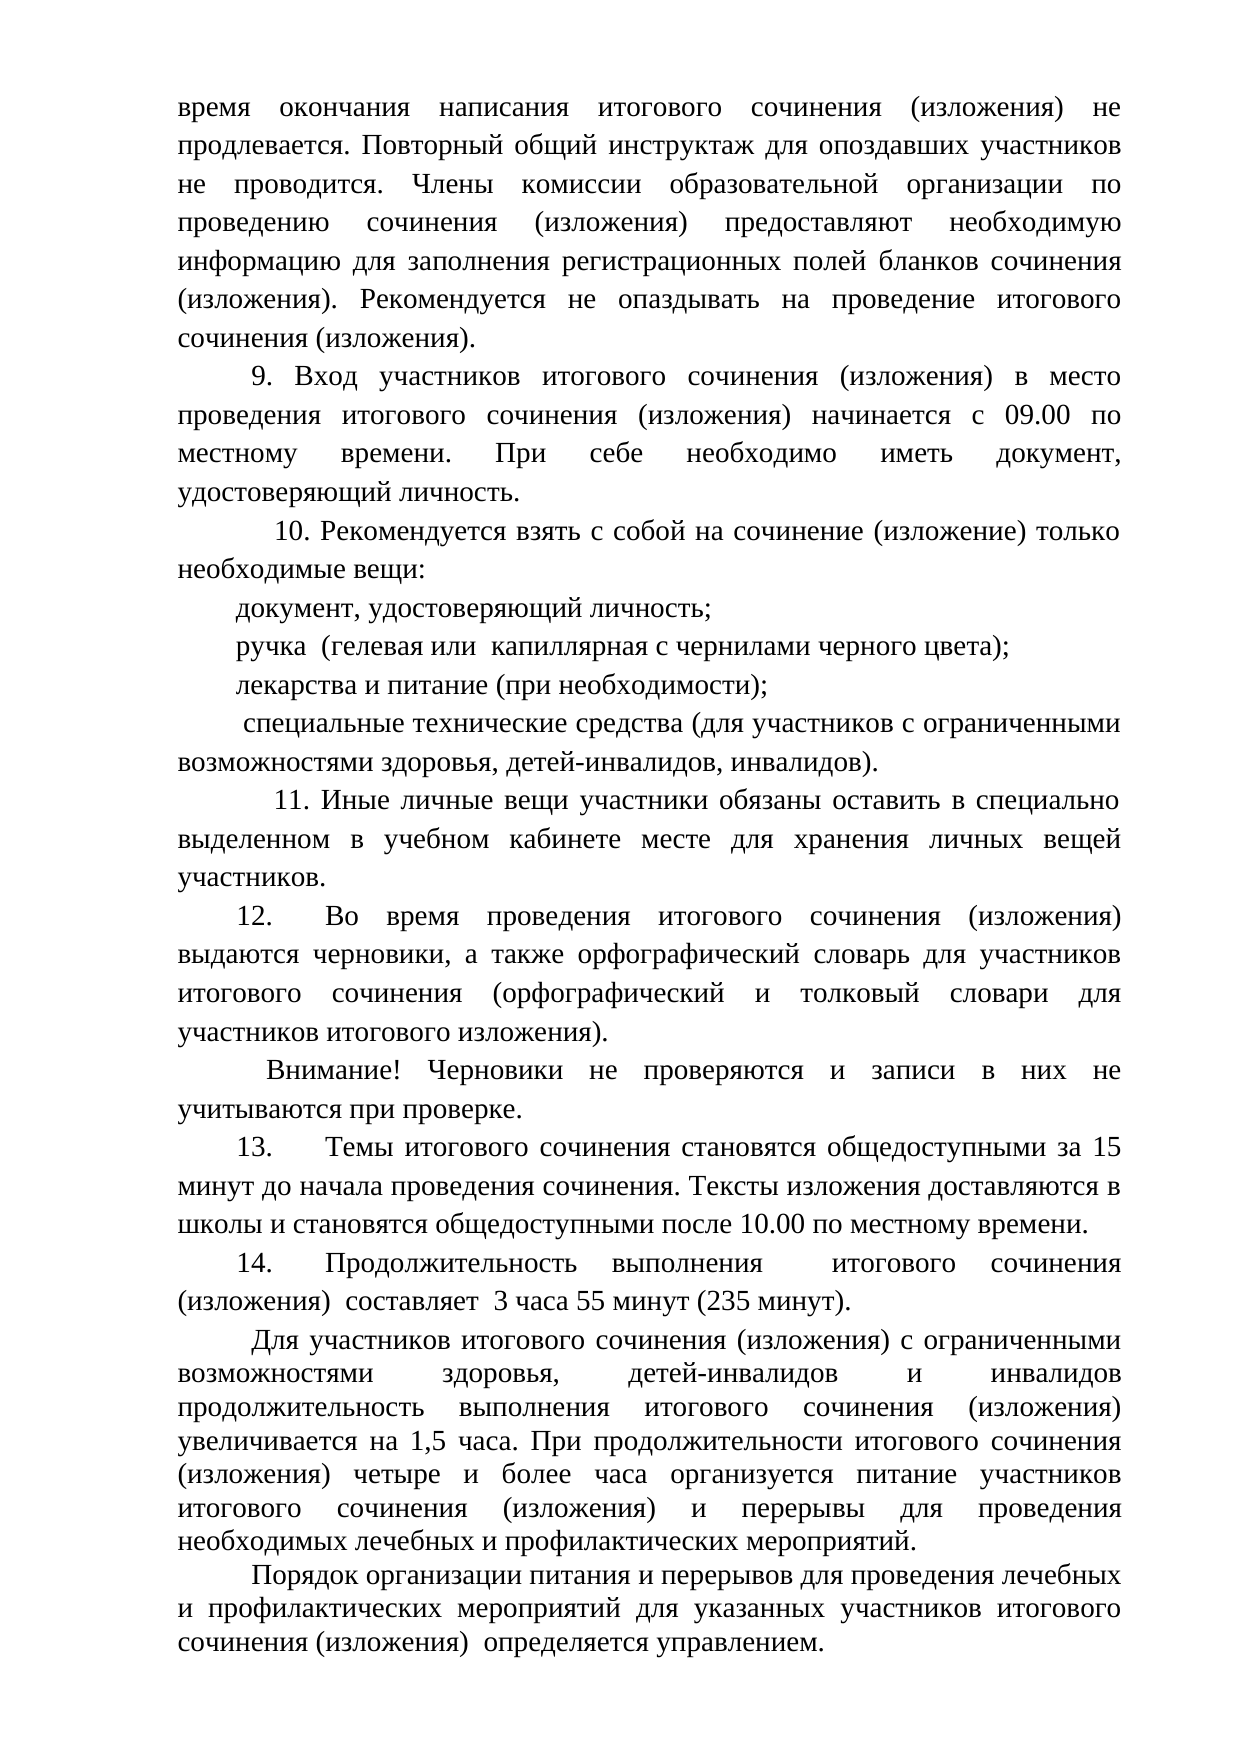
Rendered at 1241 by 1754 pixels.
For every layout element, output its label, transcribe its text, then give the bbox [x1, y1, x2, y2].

text 9. Вход участников итогового сочинения (изложения) в место проведения итогового сочинения (изложения) начинается с 09.00 по местному времени. При себе необходимо иметь документ, удостоверяющий личность. [177, 358, 1122, 508]
list Темы итогового сочинения становятся общедоступными за 15 минут до начала проведения сочинения. Тексты изложения доставляются в школы и становятся общедоступными после 10.00 по местному времени. [177, 1129, 1122, 1240]
text время окончания написания итогового сочинения (изложения) не продлевается. Повторный общий инструктаж для опоздавших участников не проводится. Члены комиссии образовательной организации по проведению сочинения (изложения) предоставляют необходимую информацию для заполнения регистрационных полей бланков сочинения (изложения). Рекомендуется не опаздывать на проведение итогового сочинения (изложения). [177, 89, 1122, 353]
text Внимание! Черновики не проверяются и записи в них не учитываются при проверке. [177, 1052, 1122, 1124]
text 10. Рекомендуется взять с собой на сочинение (изложение) только необходимые вещи: [177, 513, 1122, 585]
text специальные технические средства (для участников с ограниченными возможностями здоровья, детей-инвалидов, инвалидов). [177, 705, 1122, 777]
text 11. Иные личные вещи участники обязаны оставить в специально выделенном в учебном кабинете месте для хранения личных вещей участников. [177, 782, 1122, 893]
text лекарства и питание (при необходимости); [177, 667, 1122, 700]
list Продолжительность выполнения итогового сочинения (изложения) составляет 3 часа 55 минут (235 минут). [177, 1245, 1122, 1317]
text Порядок организации питания и перерывов для проведения лечебных и профилактических мероприятий для указанных участников итогового сочинения (изложения) определяется управлением. [177, 1557, 1122, 1657]
text Для участников итогового сочинения (изложения) с ограниченными возможностями здоровья, детей-инвалидов и инвалидов продолжительность выполнения итогового сочинения (изложения) увеличивается на 1,5 часа. При продолжительности итогового сочинения (изложения) четыре и более часа организуется питание участников итогового сочинения (изложения) и перерывы для проведения необходимых лечебных и профилактических мероприятий. [177, 1322, 1122, 1557]
text документ, удостоверяющий личность; [177, 590, 1122, 623]
text ручка (гелевая или капиллярная с чернилами черного цвета); [177, 628, 1122, 662]
list Во время проведения итогового сочинения (изложения) выдаются черновики, а также орфографический словарь для участников итогового сочинения (орфографический и толковый словари для участников итогового изложения). [177, 898, 1122, 1047]
